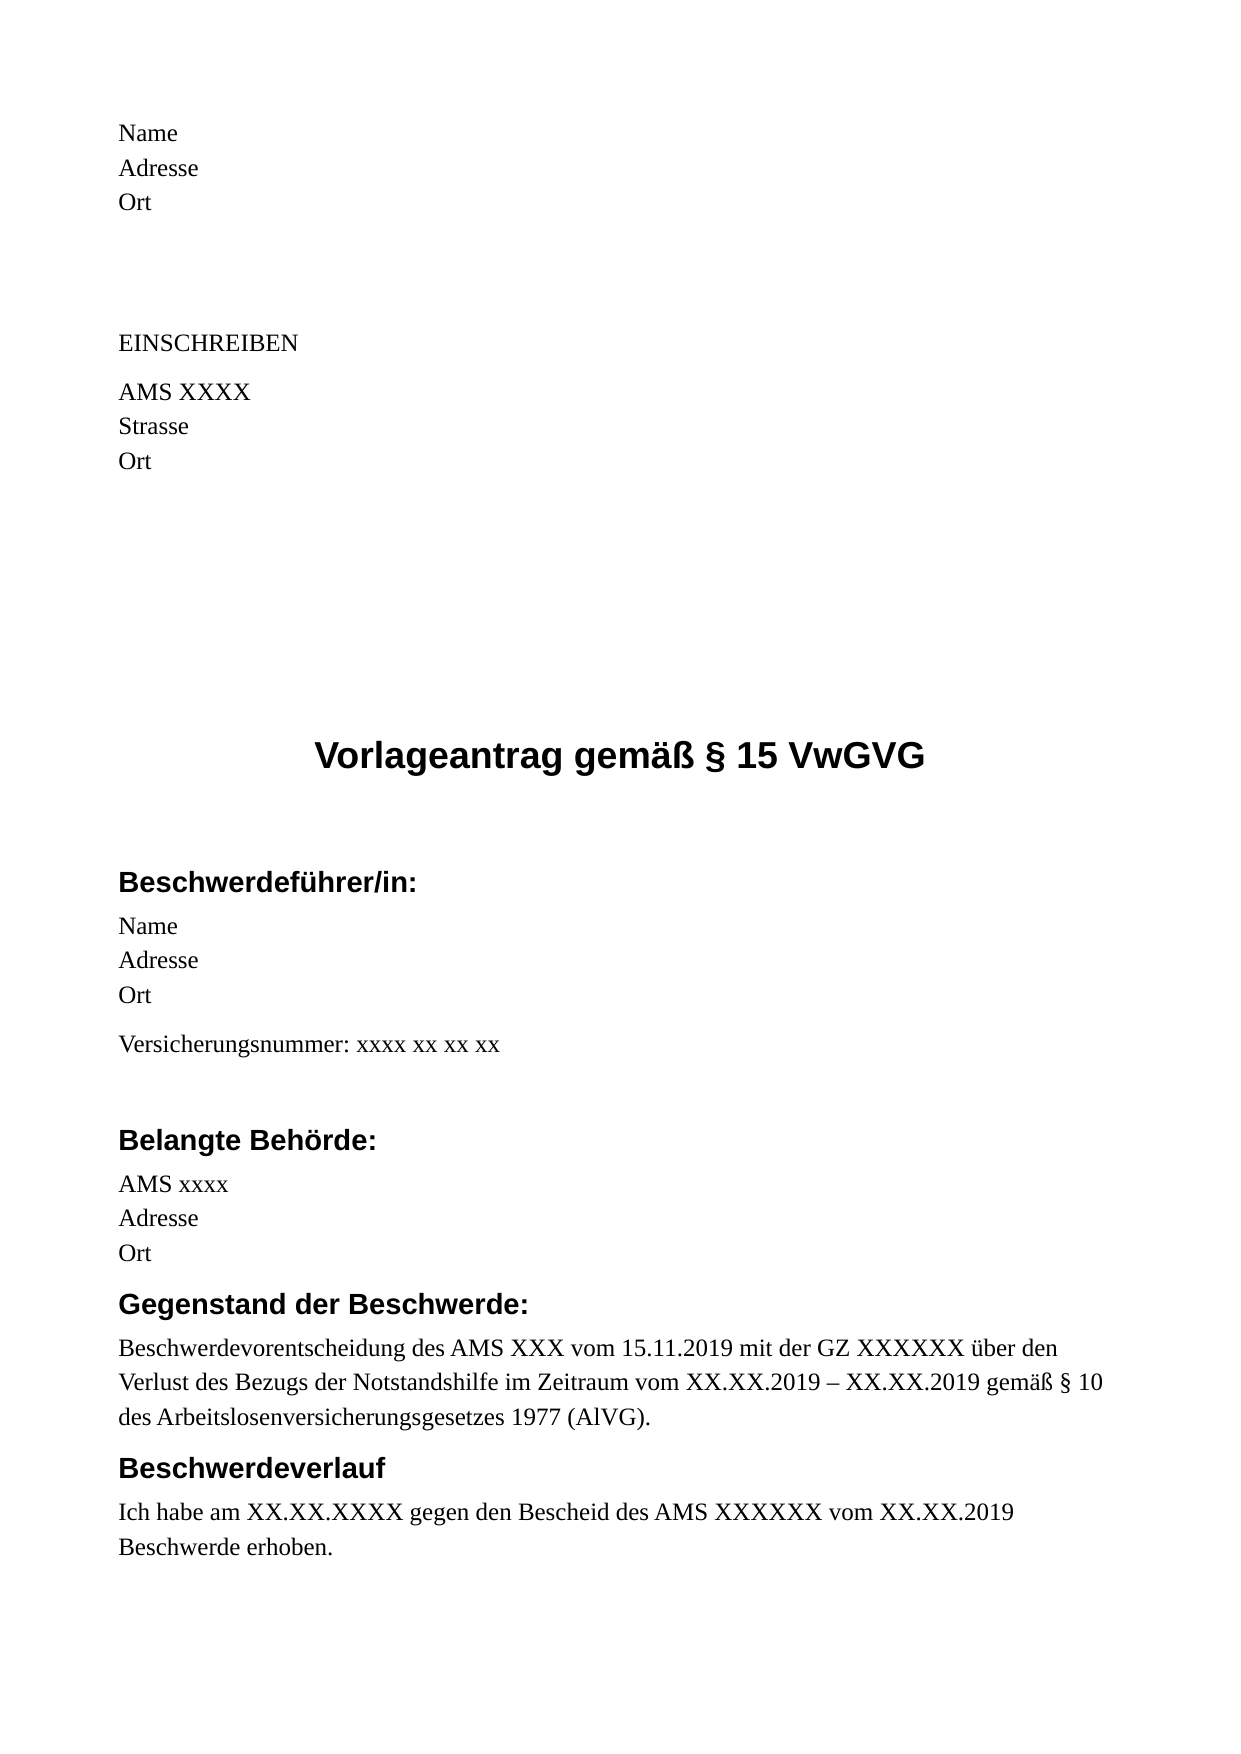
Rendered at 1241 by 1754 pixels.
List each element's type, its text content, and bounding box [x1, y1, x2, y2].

subtitle Vorlageantrag gemäß § 15 VwGVG [118, 733, 1122, 777]
text EINSCHREIBEN [118, 328, 1122, 356]
subtitle Beschwerdeverlauf [118, 1451, 1122, 1484]
subtitle Gegenstand der Beschwerde: [118, 1287, 1122, 1321]
text Name Adresse Ort [118, 118, 1122, 216]
text Ich habe am XX.XX.XXXX gegen den Bescheid des AMS XXXXXX vom XX.XX.2019 Beschwerde erhoben. [118, 1497, 1122, 1560]
text AMS xxxx Adresse Ort [118, 1169, 1122, 1267]
subtitle Beschwerdeführer/in: [118, 865, 1122, 898]
text AMS XXXX Strasse Ort [118, 377, 1122, 474]
text Versicherungsnummer: xxxx xx xx xx [118, 1029, 1122, 1057]
text Name Adresse Ort [118, 911, 1122, 1008]
subtitle Belangte Behörde: [118, 1123, 1122, 1156]
text Beschwerdevorentscheidung des AMS XXX vom 15.11.2019 mit der GZ XXXXXX über den Verlust des Bezugs der Notstandshilfe im Zeitraum vom XX.XX.2019 – XX.XX.2019 gemäß § 10 des Arbeitslosenversicherungsgesetzes 1977 (AlVG). [118, 1333, 1122, 1431]
